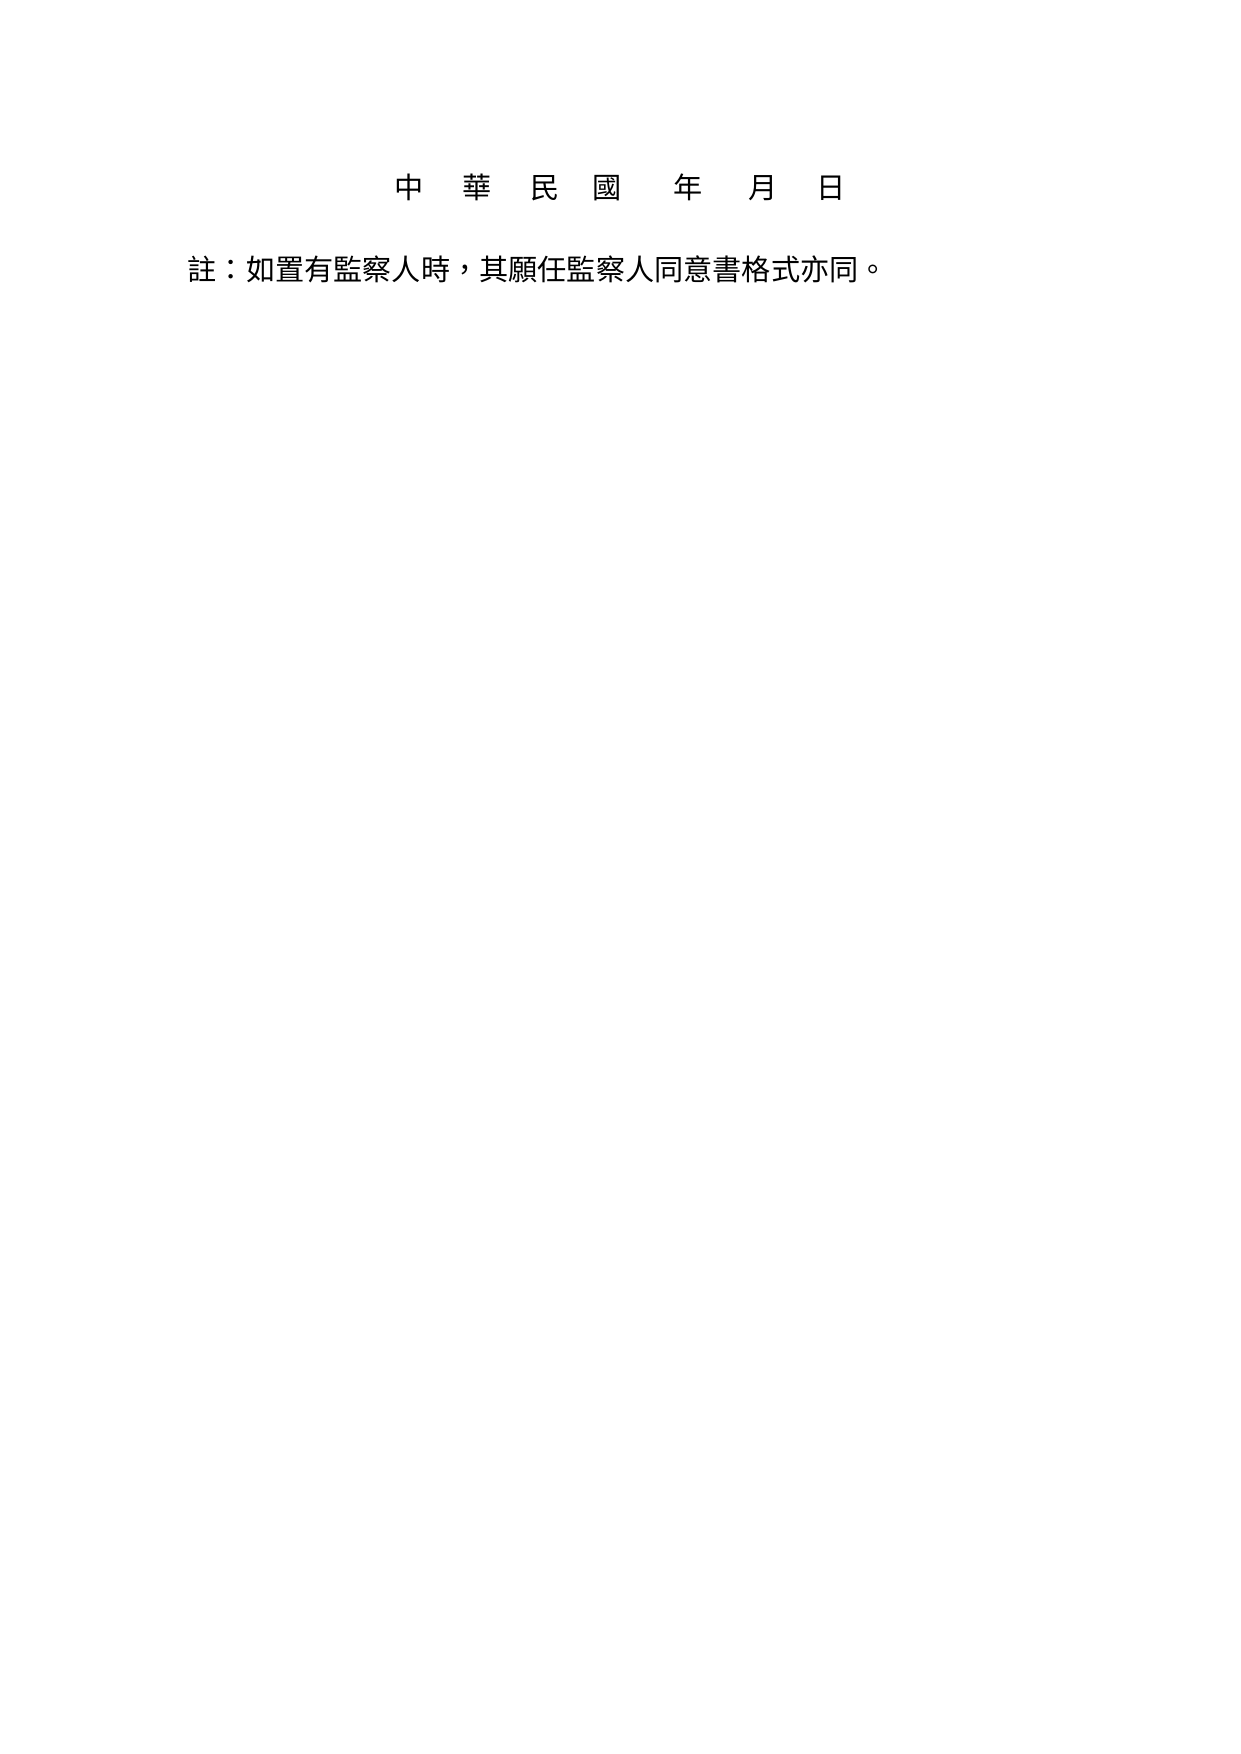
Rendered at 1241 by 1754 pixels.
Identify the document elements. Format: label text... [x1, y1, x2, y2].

text 中 華 民 國 年 月 日 [187, 164, 1053, 207]
text 註：如置有監察人時，其願任監察人同意書格式亦同。 [187, 246, 1053, 289]
